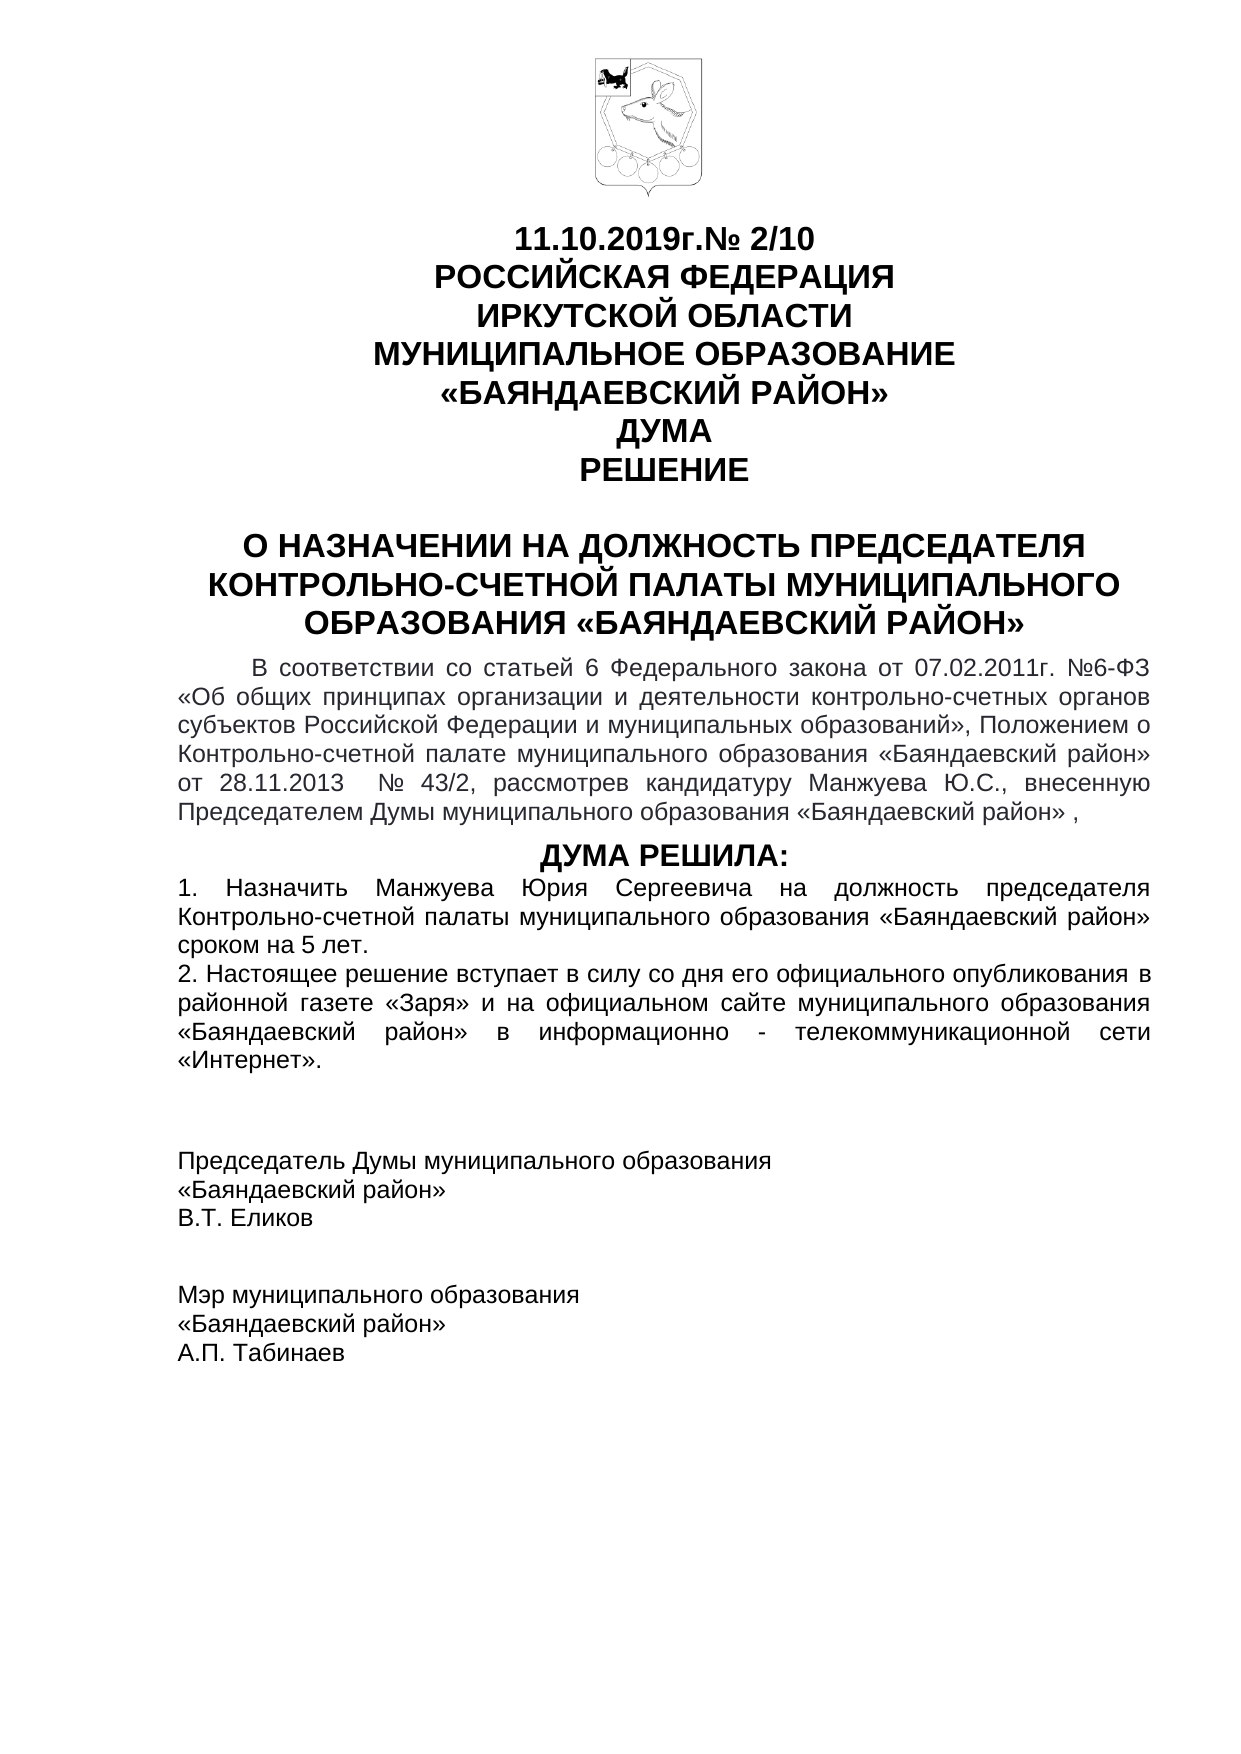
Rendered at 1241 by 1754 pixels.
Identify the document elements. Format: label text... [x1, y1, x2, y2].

text 1. Назначить Манжуева Юрия Сергеевича на должность председателя Контрольно-счетной палаты муниципального образования «Баяндаевский район» сроком на 5 лет. [177, 873, 1152, 959]
subtitle В соответствии со статьей 6 Федерального закона от 07.02.2011г. №6-ФЗ «Об общих принципах организации и деятельности контрольно-счетных органов субъектов Российской Федерации и муниципальных образований», Положением о Контрольно-счетной палате муниципального образования «Баяндаевский район» от 28.11.2013 № 43/2, рассмотрев кандидатуру Манжуева Ю.С., внесенную Председателем Думы муниципального образования «Баяндаевский район» , [177, 653, 1152, 826]
title МУНИЦИПАЛЬНОЕ ОБРАЗОВАНИЕ [177, 334, 1152, 373]
title РОССИЙСКАЯ ФЕДЕРАЦИЯ [177, 257, 1152, 296]
title 11.10.2019г.№ 2/10 [177, 219, 1152, 257]
text 2. Настоящее решение вступает в силу со дня его официального опубликования в районной газете «Заря» и на официальном сайте муниципального образования «Баяндаевский район» в информационно - телекоммуникационной сети «Интернет». [177, 959, 1152, 1074]
title ИРКУТСКОЙ ОБЛАСТИ [177, 296, 1152, 334]
text Председатель Думы муниципального образования [177, 1146, 1152, 1174]
text В.Т. Еликов [177, 1203, 1152, 1232]
title «БАЯНДАЕВСКИЙ РАЙОН» [177, 373, 1152, 411]
text «Баяндаевский район» [177, 1309, 1152, 1337]
title РЕШЕНИЕ [177, 449, 1152, 488]
text А.П. Табинаев [177, 1337, 1152, 1366]
text Мэр муниципального образования [177, 1280, 1152, 1309]
text О НАЗНАЧЕНИИ НА ДОЛЖНОСТЬ ПРЕДСЕДАТЕЛЯ КОНТРОЛЬНО-СЧЕТНОЙ ПАЛАТЫ МУНИЦИПАЛЬНОГО ОБРАЗОВАНИЯ «БАЯНДАЕВСКИЙ РАЙОН» [177, 526, 1152, 642]
text «Баяндаевский район» [177, 1174, 1152, 1203]
text ДУМА РЕШИЛА: [177, 837, 1152, 873]
title ДУМА [177, 411, 1152, 449]
